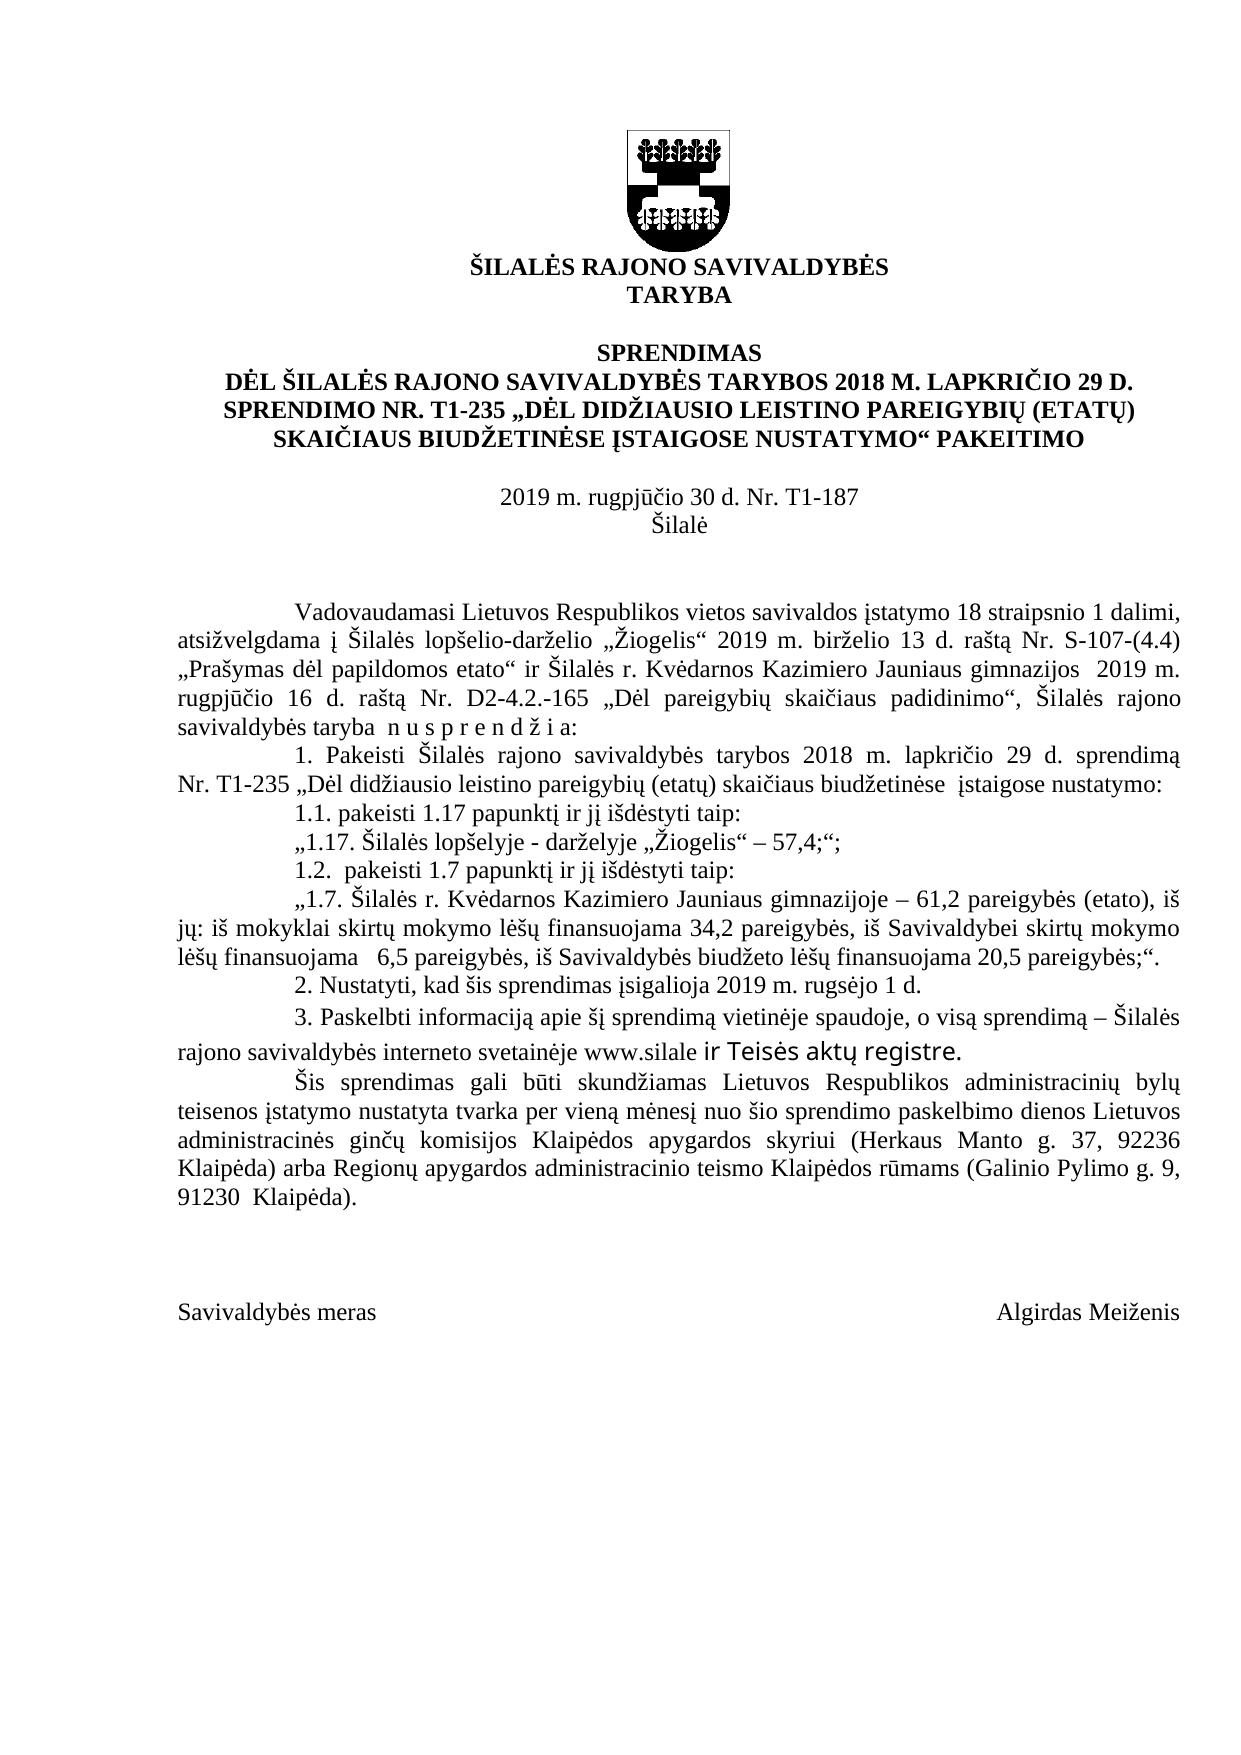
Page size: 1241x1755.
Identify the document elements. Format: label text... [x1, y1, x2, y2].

text „1.7. Šilalės r. Kvėdarnos Kazimiero Jauniaus gimnazijoje – 61,2 pareigybės (etato), iš jų: iš mokyklai skirtų mokymo lėšų finansuojama 34,2 pareigybės, iš Savivaldybei skirtų mokymo lėšų finansuojama 6,5 pareigybės, iš Savivaldybės biudžeto lėšų finansuojama 20,5 pareigybės;“. [177, 884, 1181, 970]
text ŠILALĖS RAJONO SAVIVALDYBĖS [177, 252, 1181, 280]
text DĖL ŠILALĖS RAJONO SAVIVALDYBĖS TARYBOS 2018 M. LAPKRIČIO 29 D. SPRENDIMO NR. T1-235 „DĖL DIDŽIAUSIO LEISTINO PAREIGYBIŲ (ETATŲ) SKAIČIAUS BIUDŽETINĖSE ĮSTAIGOSE NUSTATYMO“ PAKEITIMO [177, 367, 1181, 453]
text 1.2. pakeisti 1.7 papunktį ir jį išdėstyti taip: [177, 855, 1181, 884]
text Vadovaudamasi Lietuvos Respublikos vietos savivaldos įstatymo 18 straipsnio 1 dalimi, atsižvelgdama į Šilalės lopšelio-darželio „Žiogelis“ 2019 m. birželio 13 d. raštą Nr. S-107-(4.4) „Prašymas dėl papildomos etato“ ir Šilalės r. Kvėdarnos Kazimiero Jauniaus gimnazijos 2019 m. rugpjūčio 16 d. raštą Nr. D2-4.2.-165 „Dėl pareigybių skaičiaus padidinimo“, Šilalės rajono savivaldybės taryba n u s p r e n d ž i a: [177, 597, 1181, 740]
text Šilalė [177, 510, 1181, 539]
text 3. Paskelbti informaciją apie šį sprendimą vietinėje spaudoje, o visą sprendimą – Šilalės rajono savivaldybės interneto svetainėje www.silale ir Teisės aktų registre. [177, 999, 1181, 1067]
text 2019 m. rugpjūčio 30 d. Nr. T1-187 [177, 482, 1181, 510]
text Šis sprendimas gali būti skundžiamas Lietuvos Respublikos administracinių bylų teisenos įstatymo nustatyta tvarka per vieną mėnesį nuo šio sprendimo paskelbimo dienos Lietuvos administracinės ginčų komisijos Klaipėdos apygardos skyriui (Herkaus Manto g. 37, 92236 Klaipėda) arba Regionų apygardos administracinio teismo Klaipėdos rūmams (Galinio Pylimo g. 9, 91230 Klaipėda). [177, 1067, 1181, 1211]
text 1.1. pakeisti 1.17 papunktį ir jį išdėstyti taip: [177, 798, 1181, 827]
text 2. Nustatyti, kad šis sprendimas įsigalioja 2019 m. rugsėjo 1 d. [177, 970, 1181, 999]
text 1. Pakeisti Šilalės rajono savivaldybės tarybos 2018 m. lapkričio 29 d. sprendimą Nr. T1-235 „Dėl didžiausio leistino pareigybių (etatų) skaičiaus biudžetinėse įstaigose nustatymo: [177, 740, 1181, 798]
text Savivaldybės meras Algirdas Meiženis [177, 1297, 1181, 1326]
text „1.17. Šilalės lopšelyje - darželyje „Žiogelis“ – 57,4;“; [177, 827, 1181, 855]
text TARYBA [177, 280, 1181, 309]
text SPRENDIMAS [177, 338, 1181, 367]
